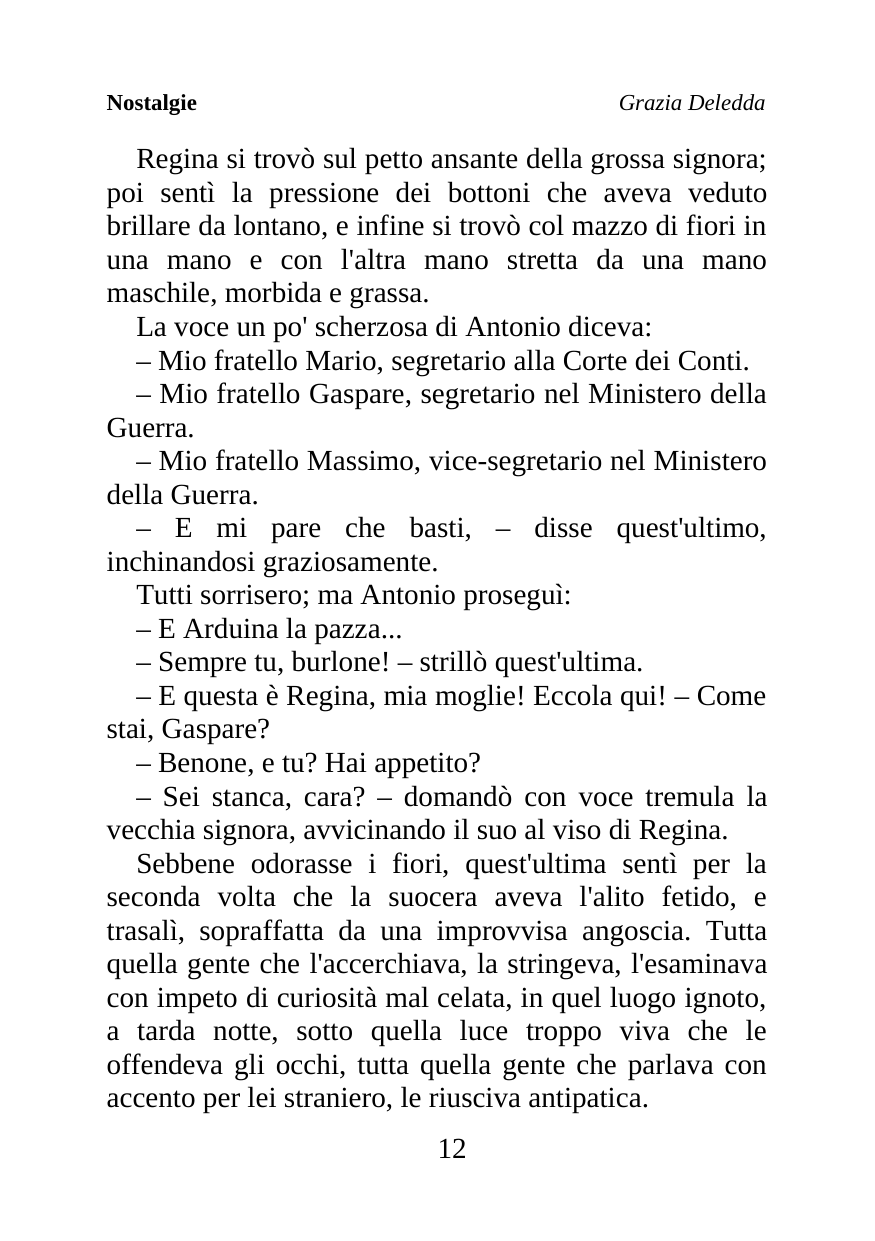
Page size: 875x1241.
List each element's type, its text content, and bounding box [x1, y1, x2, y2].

text – Mio fratello Mario, segretario alla Corte dei Conti. [106, 343, 768, 376]
text – Mio fratello Massimo, vice-segretario nel Ministero della Guerra. [106, 443, 768, 510]
text – Sempre tu, burlone! – strillò quest'ultima. [106, 644, 768, 678]
text – E questa è Regina, mia moglie! Eccola qui! – Come stai, Gaspare? [106, 678, 768, 745]
text – E mi pare che basti, – disse quest'ultimo, inchinandosi graziosamente. [106, 510, 768, 577]
text – E Arduina la pazza... [106, 611, 768, 644]
text – Sei stanca, cara? – domandò con voce tremula la vecchia signora, avvicinando il suo al viso di Regina. [106, 779, 768, 846]
text La voce un po' scherzosa di Antonio diceva: [106, 309, 768, 343]
text Sebbene odorasse i fiori, quest'ultima sentì per la seconda volta che la suocera aveva l'alito fetido, e trasalì, sopraffatta da una improvvisa angoscia. Tutta quella gente che l'accerchiava, la stringeva, l'esaminava con impeto di curiosità mal celata, in quel luogo ignoto, a tarda notte, sotto quella luce troppo viva che le offendeva gli occhi, tutta quella gente che parlava con accento per lei straniero, le riusciva antipatica. [106, 846, 768, 1114]
text Regina si trovò sul petto ansante della grossa signora; poi sentì la pressione dei bottoni che aveva veduto brillare da lontano, e infine si trovò col mazzo di fiori in una mano e con l'altra mano stretta da una mano maschile, morbida e grassa. [106, 141, 768, 309]
text – Mio fratello Gaspare, segretario nel Ministero della Guerra. [106, 376, 768, 443]
text Tutti sorrisero; ma Antonio proseguì: [106, 577, 768, 611]
text – Benone, e tu? Hai appetito? [106, 745, 768, 779]
